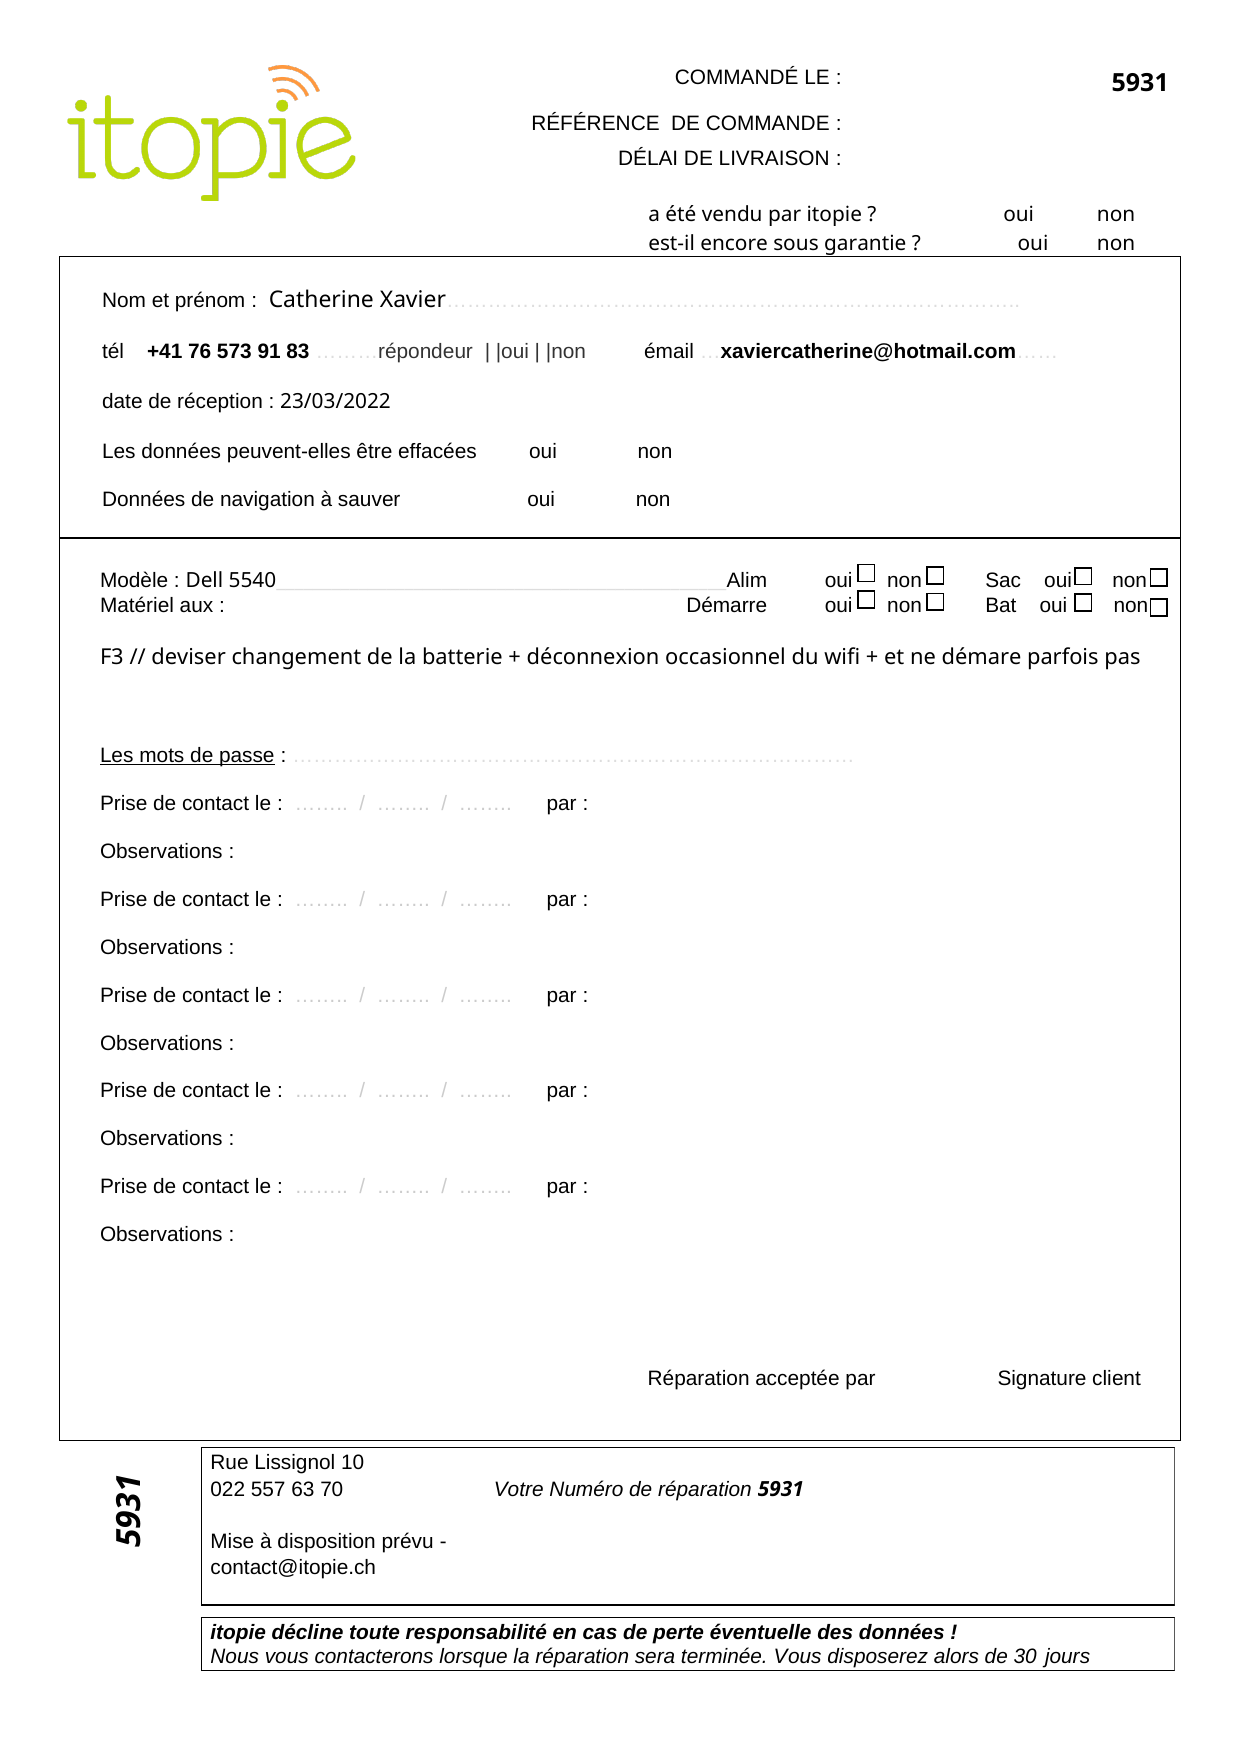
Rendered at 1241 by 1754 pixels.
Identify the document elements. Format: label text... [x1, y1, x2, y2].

table_cell RÉFÉRENCE DE COMMANDE : [490, 105, 847, 140]
text Prise de contact le : …….. / …….. / …….. par : [60, 883, 1180, 911]
text Observations : [60, 1219, 1180, 1246]
table_header Rue Lissignol 10 022 557 63 70 Votre Numéro de réparation 5931 Mise à disposition prévu - contact@itopie.ch [195, 1441, 1180, 1611]
text tél +41 76 573 91 83 ………répondeur | |oui | |non émail …xaviercatherine@hotmail.com…… [60, 335, 1180, 362]
table_header 5931 [59, 1441, 195, 1677]
text Les mots de passe : ……………………………………………………………………… [60, 740, 1180, 767]
text Prise de contact le : …….. / …….. / …….. par : [60, 979, 1180, 1006]
table_cell DÉLAI DE LIVRAISON : [490, 140, 847, 175]
text a été vendu par itopie ? oui non [59, 199, 1181, 228]
text Observations : [60, 931, 1180, 958]
text Matériel aux : Démarre oui non Bat oui non [60, 590, 1180, 617]
picture [67, 65, 356, 201]
text Observations : [60, 1027, 1180, 1054]
text Prise de contact le : …….. / …….. / …….. par : [60, 1171, 1180, 1198]
table_cell [847, 140, 1180, 175]
text Données de navigation à sauver oui non [60, 484, 1180, 511]
text Prise de contact le : …….. / …….. / …….. par : [60, 1075, 1180, 1102]
text est-il encore sous garantie ? oui non [59, 228, 1181, 256]
text date de réception : 23/03/2022 [60, 383, 1180, 415]
text Prise de contact le : …….. / …….. / …….. par : [60, 788, 1180, 815]
text Observations : [60, 1123, 1180, 1150]
table_cell [847, 105, 1180, 140]
text Modèle : Dell 5540 Alim oui non Sac oui non [60, 562, 856, 590]
text Réparation acceptée par Signature client [60, 1363, 1180, 1390]
table_cell itopie décline toute responsabilité en cas de perte éventuelle des données ! Nous vous contacterons lorsque la réparation sera terminée. Vous disposerez alors de 30 jours [195, 1611, 1180, 1677]
table_header COMMANDÉ LE : [490, 59, 847, 104]
table_header 5931 [847, 59, 1180, 104]
text Les données peuvent-elles être effacées oui non [60, 436, 1180, 463]
text Nom et prénom : Catherine Xavier……………………………………………………………………….. [60, 280, 1180, 314]
text Modèle : Dell 5540 Alim oui non Sac oui non [879, 562, 925, 590]
text Observations : [60, 836, 1180, 863]
text Modèle : Dell 5540 Alim oui non Sac oui non [948, 562, 1180, 590]
text F3 // deviser changement de la batterie + déconnexion occasionnel du wifi + et ne démare parfois pas [60, 638, 1180, 671]
